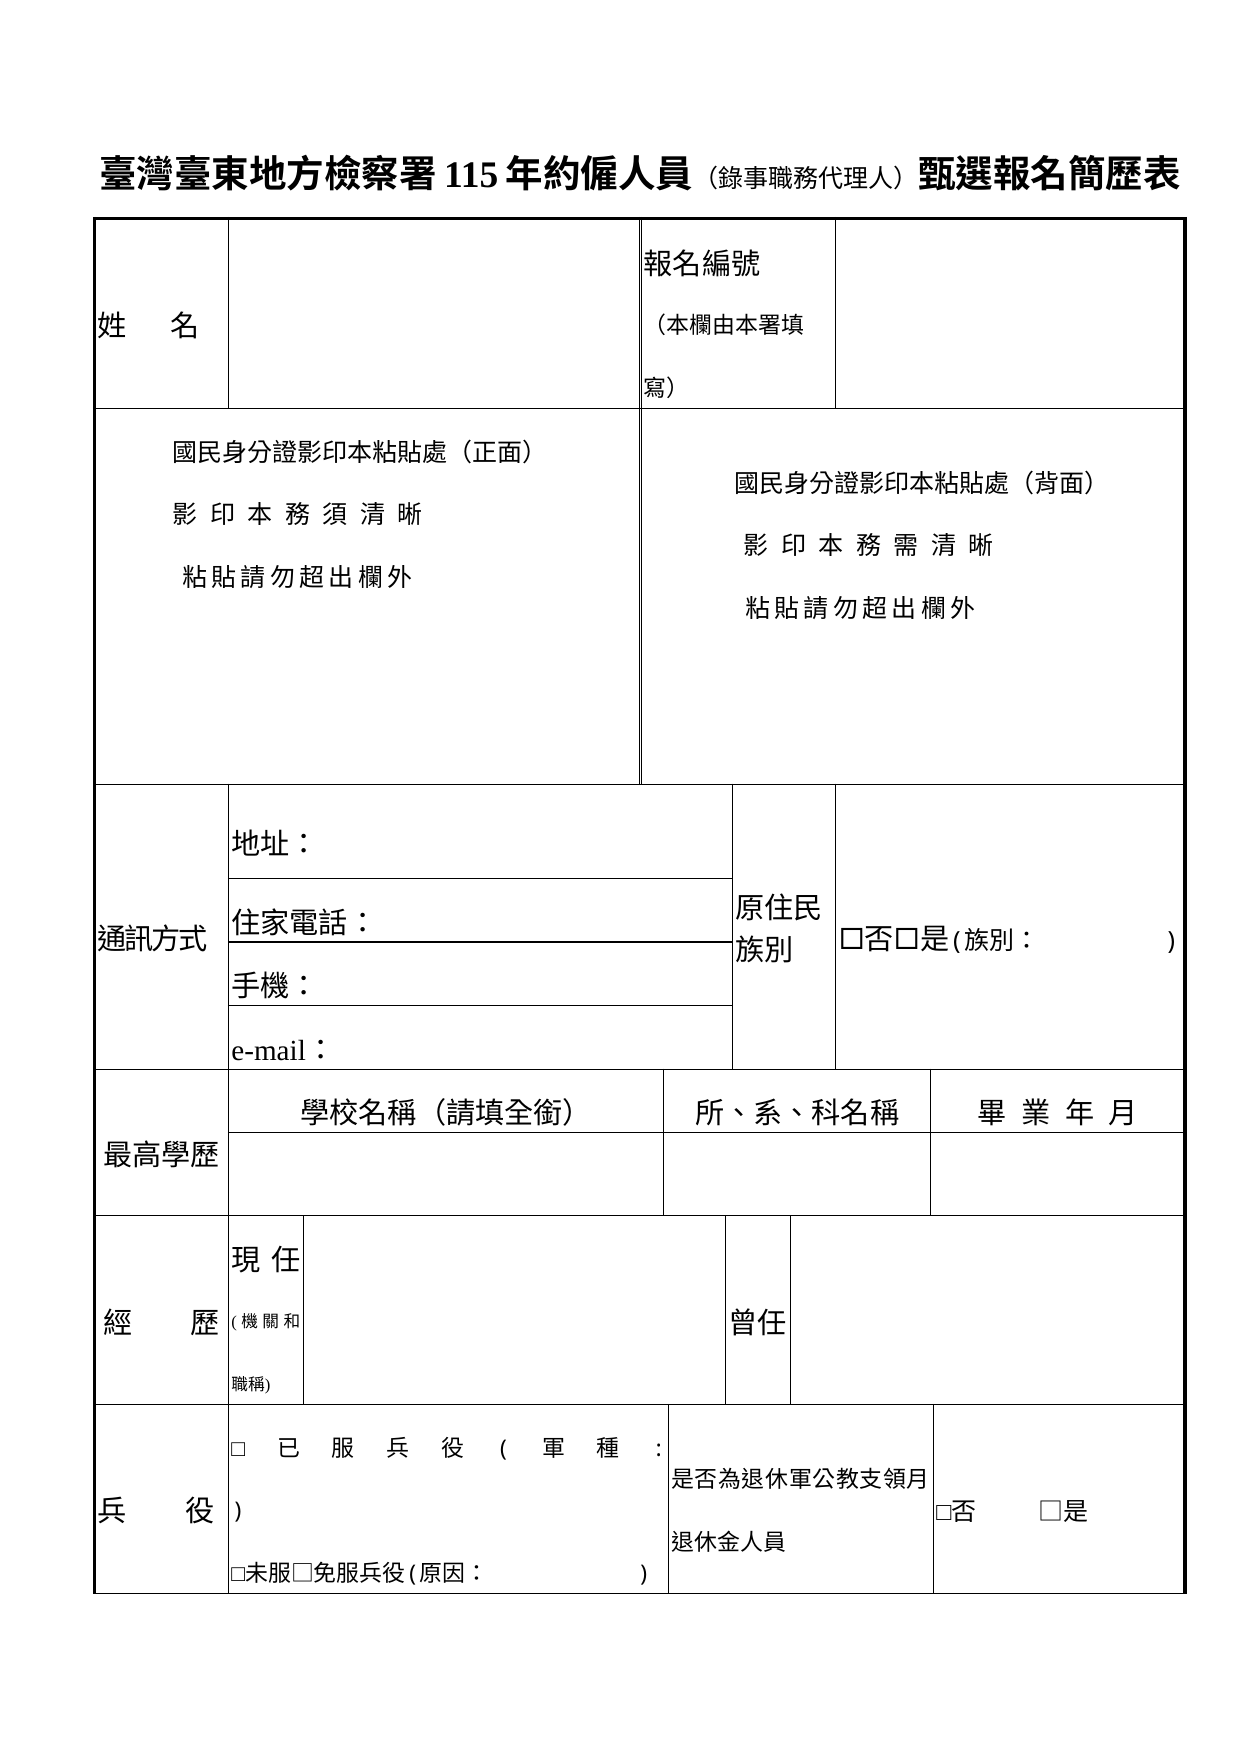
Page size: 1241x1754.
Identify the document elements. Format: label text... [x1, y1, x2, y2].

table_cell □否 □是 [934, 1405, 1183, 1592]
table_cell [229, 1133, 663, 1215]
table_cell 所、系、科名稱 [664, 1070, 930, 1132]
table_cell 是否為退休軍公教支領月退休金人員 [669, 1405, 933, 1592]
table_cell 學校名稱（請填全銜） [229, 1070, 663, 1132]
table_cell [664, 1133, 930, 1215]
table_cell 地址： [229, 785, 732, 878]
table_cell 通訊方式 [96, 785, 228, 1068]
table_cell 否是(族別： ) [836, 785, 1183, 1068]
table_cell [229, 220, 639, 407]
table_cell 曾任 [726, 1216, 790, 1404]
table_cell e-mail： [229, 1006, 732, 1068]
table_cell 最高學歷 [96, 1070, 228, 1215]
table_cell 手機： [229, 943, 732, 1005]
table_cell 原住民 族別 [733, 785, 835, 1068]
table_cell [791, 1216, 1183, 1404]
table_cell [304, 1216, 725, 1404]
table_cell 現任(機關和職稱) [229, 1216, 303, 1404]
table_cell 經 歷 [96, 1216, 228, 1404]
table_cell 畢 業 年 月 [931, 1070, 1183, 1132]
table_cell 國民身分證影印本粘貼處（背面） 影 印 本 務 需 清 晰 粘貼請勿超出欄外 [642, 409, 1183, 783]
table_cell [836, 220, 1183, 407]
table_cell 住家電話： [229, 879, 732, 941]
table_cell 兵 役 [96, 1405, 228, 1592]
table_cell □已服兵役(軍種: ) □未服□免服兵役(原因： ) [229, 1405, 668, 1592]
table_cell 報名編號 （本欄由本署填寫） [642, 220, 835, 407]
table_cell [931, 1133, 1183, 1215]
table_cell 國民身分證影印本粘貼處（正面） 影 印 本 務 須 清 晰 粘貼請勿超出欄外 [96, 409, 639, 783]
table_cell 姓 名 [96, 220, 228, 407]
table_header 臺灣臺東地方檢察署115年約僱人員（錄事職務代理人）甄選報名簡歷表 [95, 105, 1185, 217]
